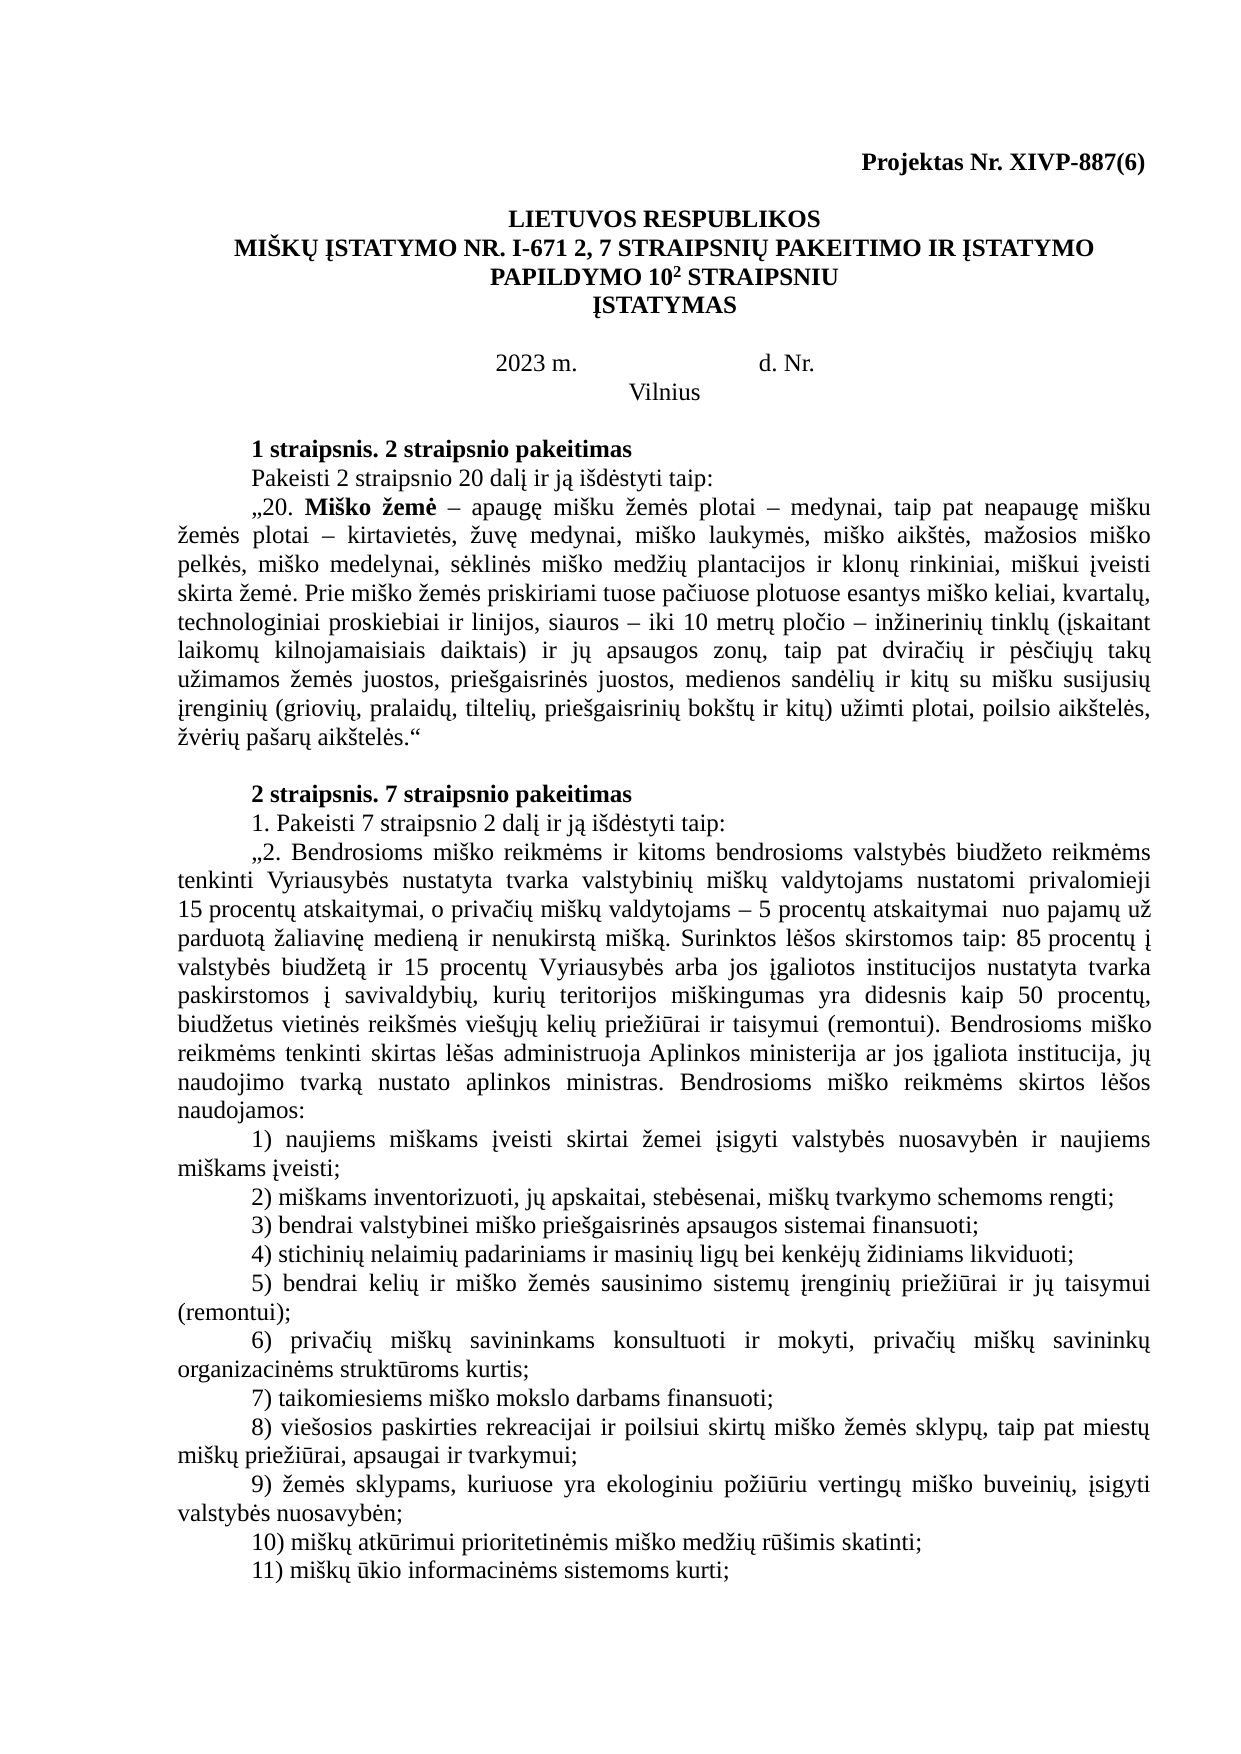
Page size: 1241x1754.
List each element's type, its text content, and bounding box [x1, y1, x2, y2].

text 2) miškams inventorizuoti, jų apskaitai, stebėsenai, miškų tvarkymo schemoms rengti; [177, 1182, 1152, 1211]
text 8) viešosios paskirties rekreacijai ir poilsiui skirtų miško žemės sklypų, taip pat miestų miškų priežiūrai, apsaugai ir tvarkymui; [177, 1412, 1152, 1469]
text 10) miškų atkūrimui prioritetinėmis miško medžių rūšimis skatinti; [177, 1527, 1152, 1556]
text 4) stichinių nelaimių padariniams ir masinių ligų bei kenkėjų židiniams likviduoti; [177, 1239, 1152, 1268]
text 3) bendrai valstybinei miško priešgaisrinės apsaugos sistemai finansuoti; [177, 1211, 1152, 1239]
text 1 straipsnis. 2 straipsnio pakeitimas [177, 434, 1152, 463]
text 5) bendrai kelių ir miško žemės sausinimo sistemų įrenginių priežiūrai ir jų taisymui (remontui); [177, 1268, 1152, 1326]
text „20. Miško žemė – apaugę mišku žemės plotai – medynai, taip pat neapaugę mišku žemės plotai – kirtavietės, žuvę medynai, miško laukymės, miško aikštės, mažosios miško pelkės, miško medelynai, sėklinės miško medžių plantacijos ir klonų rinkiniai, miškui įveisti skirta žemė. Prie miško žemės priskiriami tuose pačiuose plotuose esantys miško keliai, kvartalų, technologiniai proskiebiai ir linijos, siauros – iki 10 metrų pločio – inžinerinių tinklų (įskaitant laikomų kilnojamaisiais daiktais) ir jų apsaugos zonų, taip pat dviračių ir pėsčiųjų takų užimamos žemės juostos, priešgaisrinės juostos, medienos sandėlių ir kitų su mišku susijusių įrenginių (griovių, pralaidų, tiltelių, priešgaisrinių bokštų ir kitų) užimti plotai, poilsio aikštelės, žvėrių pašarų aikštelės.“ [177, 492, 1152, 751]
text 1. Pakeisti 7 straipsnio 2 dalį ir ją išdėstyti taip: [177, 808, 1152, 837]
text LIETUVOS RESPUBLIKOS [177, 204, 1152, 233]
text 9) žemės sklypams, kuriuose yra ekologiniu požiūriu vertingų miško buveinių, įsigyti valstybės nuosavybėn; [177, 1469, 1152, 1527]
text 7) taikomiesiems miško mokslo darbams finansuoti; [177, 1383, 1152, 1412]
text 2 straipsnis. 7 straipsnio pakeitimas [177, 779, 1152, 808]
text ĮSTATYMAS [177, 291, 1152, 319]
text „2. Bendrosioms miško reikmėms ir kitoms bendrosioms valstybės biudžeto reikmėms tenkinti Vyriausybės nustatyta tvarka valstybinių miškų valdytojams nustatomi privalomieji 15 procentų atskaitymai, o privačių miškų valdytojams – 5 procentų atskaitymai nuo pajamų už parduotą žaliavinę medieną ir nenukirstą mišką. Surinktos lėšos skirstomos taip: 85 procentų į valstybės biudžetą ir 15 procentų Vyriausybės arba jos įgaliotos institucijos nustatyta tvarka paskirstomos į savivaldybių, kurių teritorijos miškingumas yra didesnis kaip 50 procentų, biudžetus vietinės reikšmės viešųjų kelių priežiūrai ir taisymui (remontui). Bendrosioms miško reikmėms tenkinti skirtas lėšas administruoja Aplinkos ministerija ar jos įgaliota institucija, jų naudojimo tvarką nustato aplinkos ministras. Bendrosioms miško reikmėms skirtos lėšos naudojamos: [177, 837, 1152, 1124]
text 11) miškų ūkio informacinėms sistemoms kurti; [177, 1556, 1152, 1584]
text 6) privačių miškų savininkams konsultuoti ir mokyti, privačių miškų savininkų organizacinėms struktūroms kurtis; [177, 1326, 1152, 1383]
text Vilnius [177, 377, 1152, 406]
text 1) naujiems miškams įveisti skirtai žemei įsigyti valstybės nuosavybėn ir naujiems miškams įveisti; [177, 1124, 1152, 1182]
text MIŠKŲ ĮSTATYMO NR. I-671 2, 7 STRAIPSNIŲ PAKEITIMO IR ĮSTATYMO PAPILDYMO 102 STRAIPSNIU [177, 233, 1152, 291]
text Pakeisti 2 straipsnio 20 dalį ir ją išdėstyti taip: [177, 463, 1152, 492]
text 2023 m. d. Nr. [177, 348, 1152, 377]
text Projektas Nr. XIVP-887(6) [177, 147, 1152, 176]
